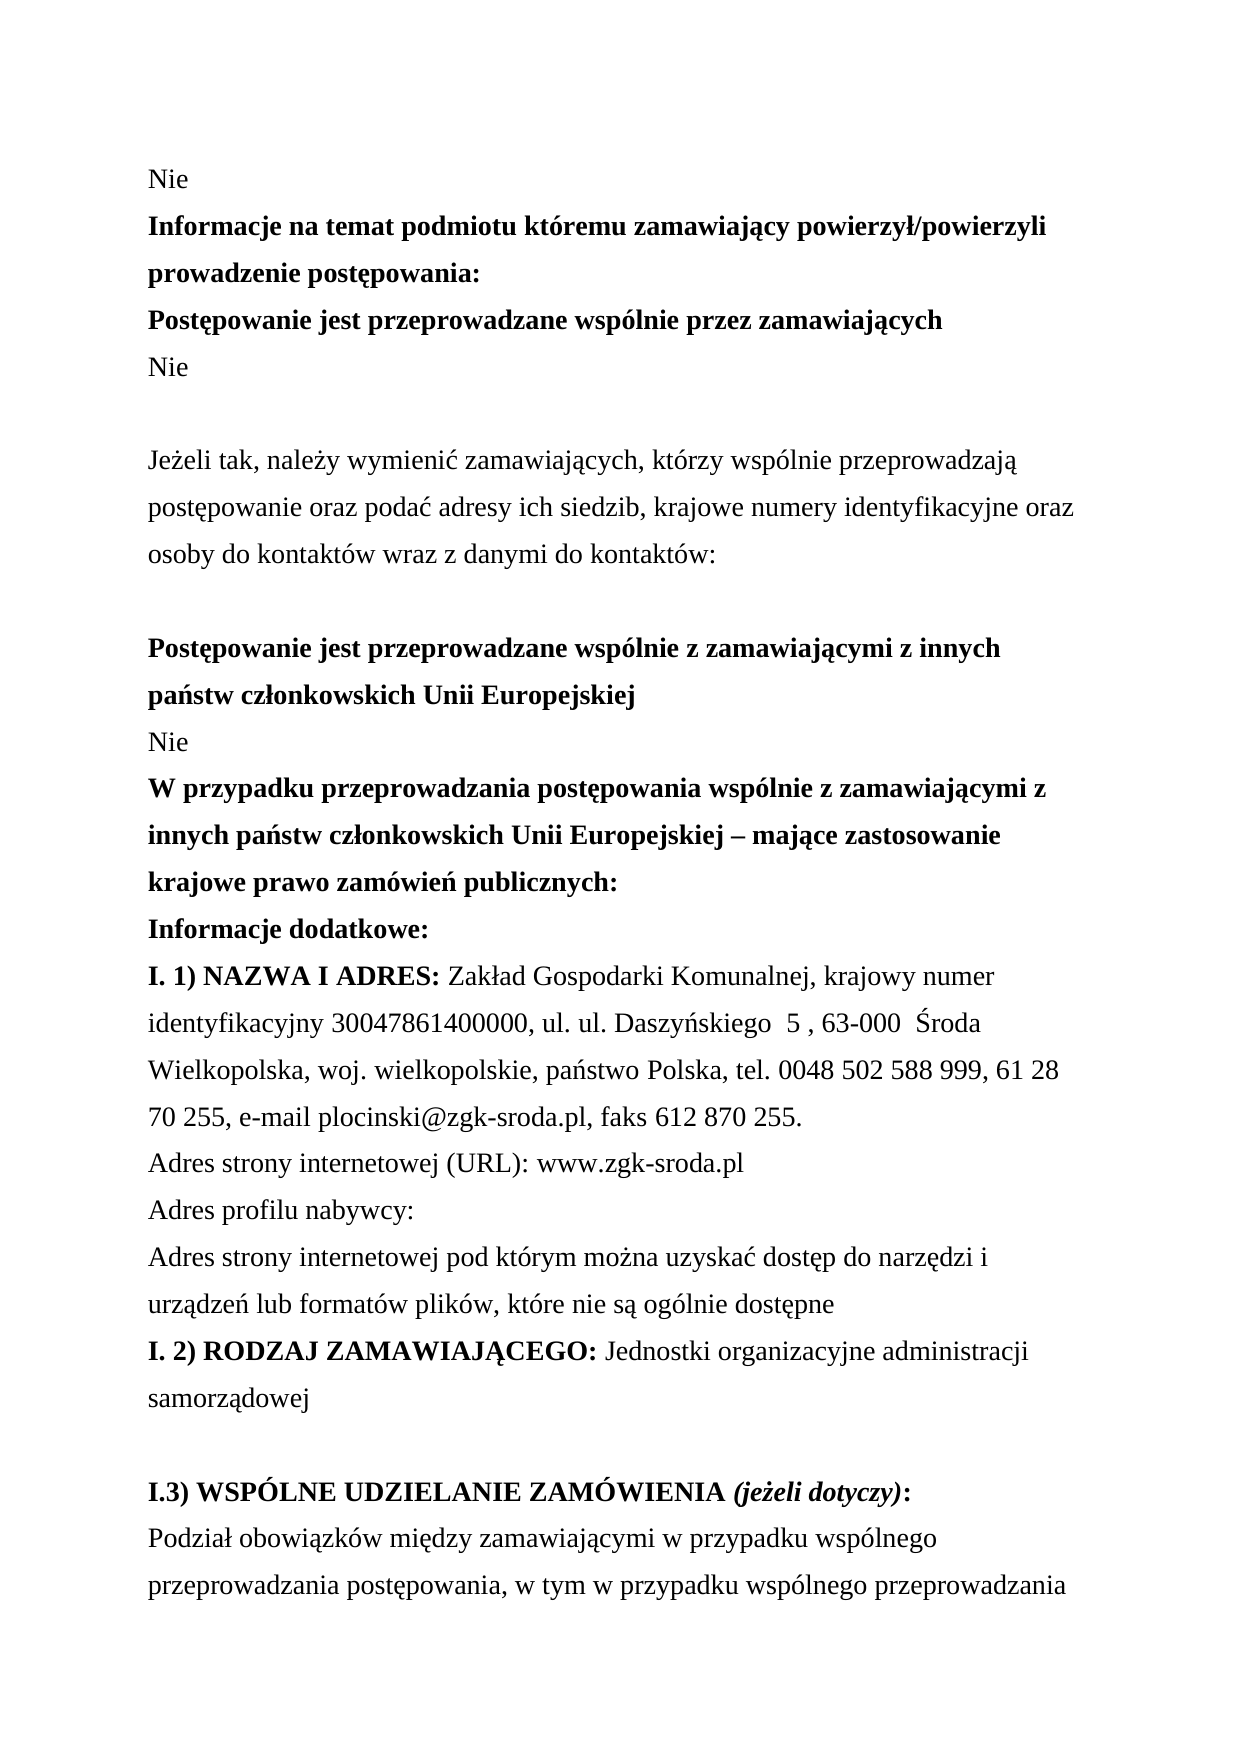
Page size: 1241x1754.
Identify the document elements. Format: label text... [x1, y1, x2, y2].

text Nie [148, 335, 1093, 382]
text Nie [148, 148, 1093, 194]
text Podział obowiązków między zamawiającymi w przypadku wspólnego przeprowadzania postępowania, w tym w przypadku wspólnego przeprowadzania [148, 1507, 1093, 1601]
text Nie [148, 710, 1093, 757]
text I. 1) NAZWA I ADRES: Zakład Gospodarki Komunalnej, krajowy numer identyfikacyjny 30047861400000, ul. ul. Daszyńskiego 5 , 63-000 Środa Wielkopolska, woj. wielkopolskie, państwo Polska, tel. 0048 502 588 999, 61 28 70 255, e-mail plocinski@zgk-sroda.pl, faks 612 870 255. Adres strony internetowej (URL): www.zgk-sroda.pl Adres profilu nabywcy: Adres strony internetowej pod którym można uzyskać dostęp do narzędzi i urządzeń lub formatów plików, które nie są ogólnie dostępne [148, 944, 1093, 1319]
text Informacje na temat podmiotu któremu zamawiający powierzył/powierzyli prowadzenie postępowania: Postępowanie jest przeprowadzane wspólnie przez zamawiających [148, 194, 1093, 335]
text W przypadku przeprowadzania postępowania wspólnie z zamawiającymi z innych państw członkowskich Unii Europejskiej – mające zastosowanie krajowe prawo zamówień publicznych: Informacje dodatkowe: [148, 757, 1093, 944]
text I. 2) RODZAJ ZAMAWIAJĄCEGO: Jednostki organizacyjne administracji samorządowej [148, 1319, 1093, 1460]
text Jeżeli tak, należy wymienić zamawiających, którzy wspólnie przeprowadzają postępowanie oraz podać adresy ich siedzib, krajowe numery identyfikacyjne oraz osoby do kontaktów wraz z danymi do kontaktów: Postępowanie jest przeprowadzane wspólnie z zamawiającymi z innych państw członkowskich Unii Europejskiej [148, 382, 1093, 710]
text I.3) WSPÓLNE UDZIELANIE ZAMÓWIENIA (jeżeli dotyczy): [148, 1460, 1093, 1507]
